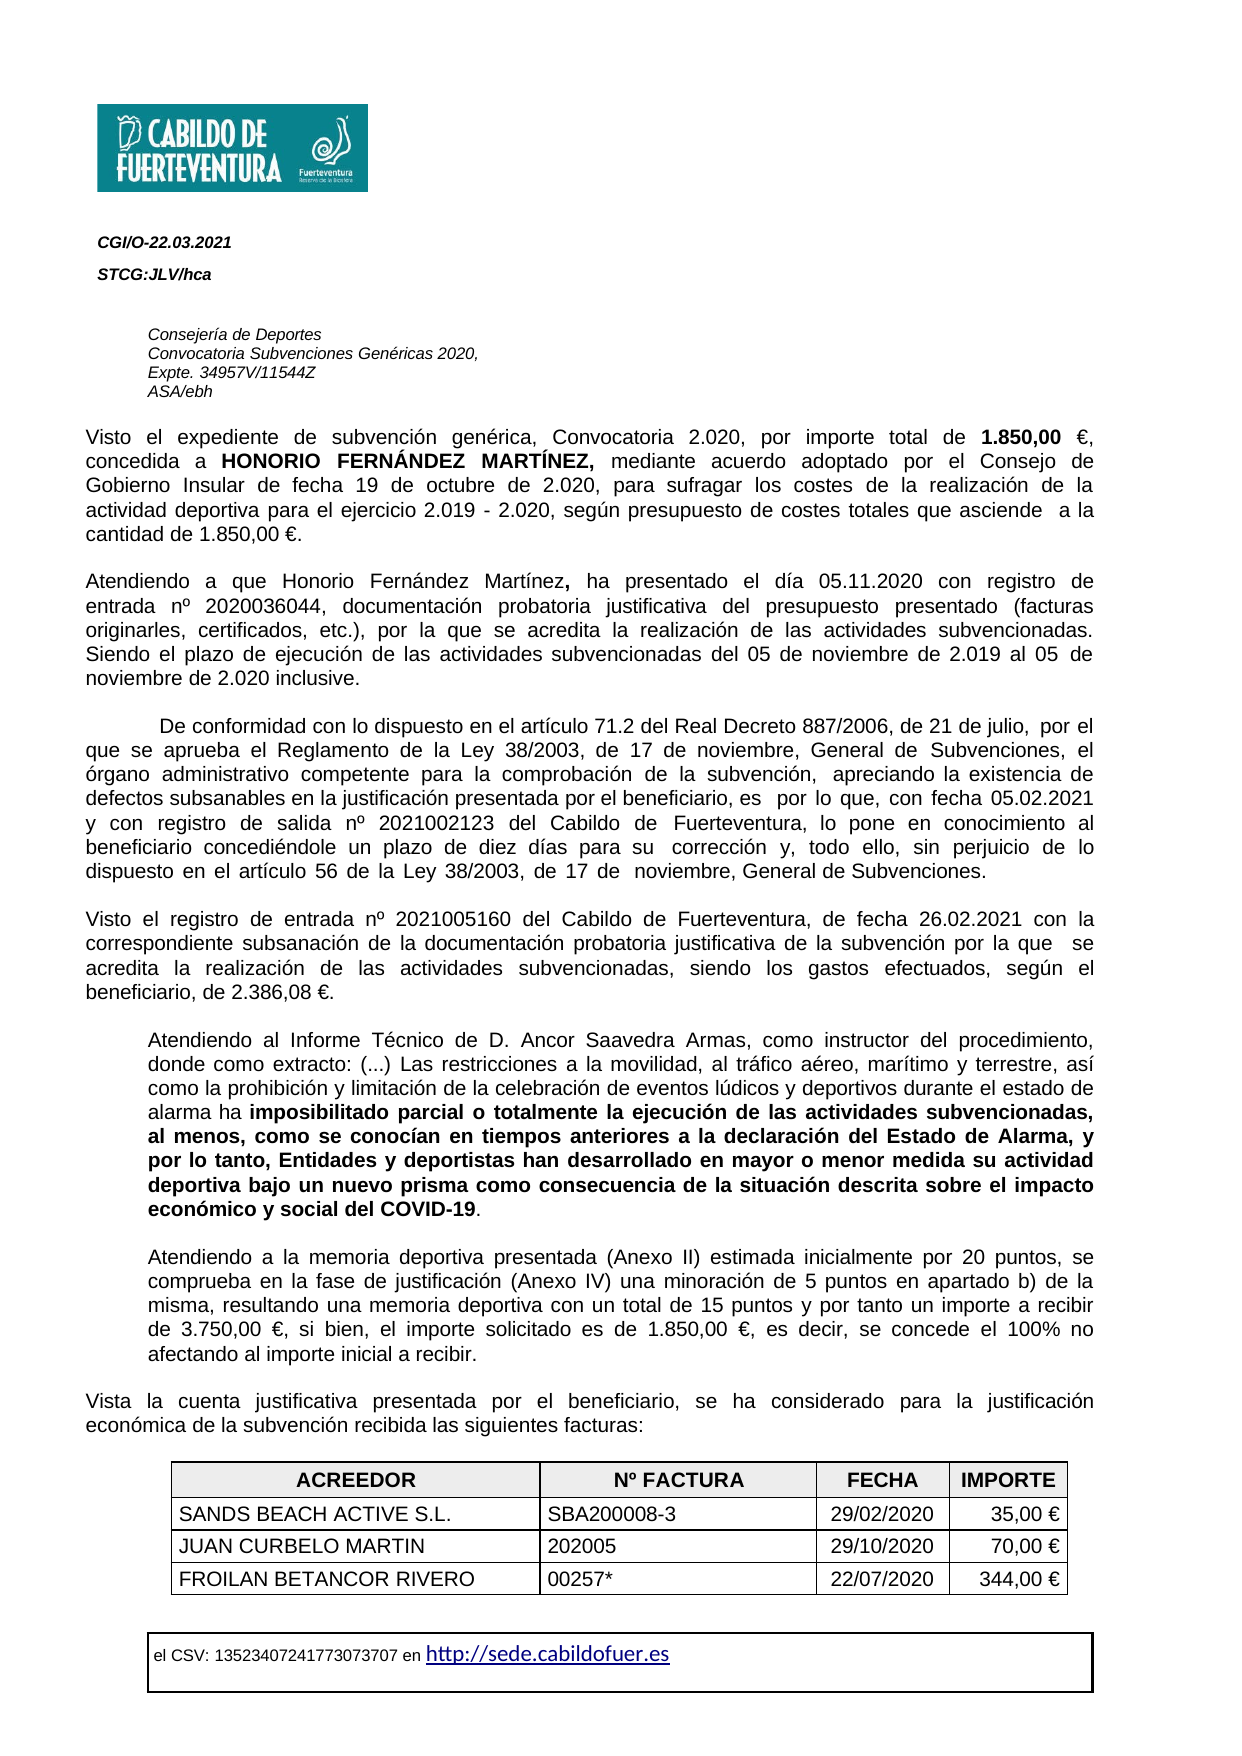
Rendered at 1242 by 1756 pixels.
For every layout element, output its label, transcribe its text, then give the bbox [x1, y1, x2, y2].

text Convocatoria Subvenciones Genéricas 2020, Expte. 34957V/11544Z [148, 344, 524, 382]
table_cell 202005 [541, 1531, 816, 1562]
table_cell 35,00 € [950, 1498, 1067, 1529]
table_cell JUAN CURBELO MARTIN [172, 1531, 539, 1562]
table_cell 70,00 € [950, 1531, 1067, 1562]
text Atendiendo a la memoria deportiva presentada (Anexo II) estimada inicialmente por 20 puntos, se comprueba en la fase de justificación (Anexo IV) una minoración de 5 puntos en apartado b) de la misma, resultando una memoria deportiva con un total de 15 puntos y por tanto un importe a recibir de 3.750,00 €, si bien, el importe solicitado es de 1.850,00 €, es decir, se concede el 100% no afectando al importe inicial a recibir. [148, 1245, 1094, 1365]
table_cell 29/02/2020 [817, 1498, 949, 1529]
text De conformidad con lo dispuesto en el artículo 71.2 del Real Decreto 887/2006, de 21 de julio, por el que se aprueba el Reglamento de la Ley 38/2003, de 17 de noviembre, General de Subvenciones, el órgano administrativo competente para la comprobación de la subvención, apreciando la existencia de defectos subsanables en la justificación presentada por el beneficiario, es por lo que, con fecha 05.02.2021 y con registro de salida nº 2021002123 del Cabildo de Fuerteventura, lo pone en conocimiento al beneficiario concediéndole un plazo de diez días para su corrección y, todo ello, sin perjuicio de lo dispuesto en el artículo 56 de la Ley 38/2003, de 17 de noviembre, General de Subvenciones. [85, 714, 1094, 883]
text Consejería de Deportes [148, 325, 1106, 344]
table_cell 29/10/2020 [817, 1531, 949, 1562]
table_cell SANDS BEACH ACTIVE S.L. [172, 1498, 539, 1529]
table_header FECHA [817, 1463, 949, 1497]
table_header ACREEDOR [172, 1463, 539, 1497]
table_cell 22/07/2020 [817, 1563, 949, 1593]
table_header Nº FACTURA [541, 1463, 816, 1497]
table_cell 00257* [541, 1563, 816, 1593]
table_cell FROILAN BETANCOR RIVERO [172, 1563, 539, 1593]
table_cell SBA200008-3 [541, 1498, 816, 1529]
text Visto el expediente de subvención genérica, Convocatoria 2.020, por importe total de 1.850,00 €, concedida a HONORIO FERNÁNDEZ MARTÍNEZ, mediante acuerdo adoptado por el Consejo de Gobierno Insular de fecha 19 de octubre de 2.020, para sufragar los costes de la realización de la actividad deportiva para el ejercicio 2.019 - 2.020, según presupuesto de costes totales que asciende a la cantidad de 1.850,00 €. [85, 425, 1094, 546]
table_header IMPORTE [950, 1463, 1067, 1497]
text Atendiendo al Informe Técnico de D. Ancor Saavedra Armas, como instructor del procedimiento, donde como extracto: (...) Las restricciones a la movilidad, al tráfico aéreo, marítimo y terrestre, así como la prohibición y limitación de la celebración de eventos lúdicos y deportivos durante el estado de alarma ha imposibilitado parcial o totalmente la ejecución de las actividades subvencionadas, al menos, como se conocían en tiempos anteriores a la declaración del Estado de Alarma, y por lo tanto, Entidades y deportistas han desarrollado en mayor o menor medida su actividad deportiva bajo un nuevo prisma como consecuencia de la situación descrita sobre el impacto económico y social del COVID-19. [148, 1027, 1094, 1221]
text Atendiendo a que Honorio Fernández Martínez, ha presentado el día 05.11.2020 con registro de entrada nº 2020036044, documentación probatoria justificativa del presupuesto presentado (facturas originarles, certificados, etc.), por la que se acredita la realización de las actividades subvencionadas. Siendo el plazo de ejecución de las actividades subvencionadas del 05 de noviembre de 2.019 al 05 de noviembre de 2.020 inclusive. [85, 569, 1094, 690]
table_cell 344,00 € [950, 1563, 1067, 1593]
text Visto el registro de entrada nº 2021005160 del Cabildo de Fuerteventura, de fecha 26.02.2021 con la correspondiente subsanación de la documentación probatoria justificativa de la subvención por la que se acredita la realización de las actividades subvencionadas, siendo los gastos efectuados, según el beneficiario, de 2.386,08 €. [85, 907, 1094, 1003]
text Vista la cuenta justificativa presentada por el beneficiario, se ha considerado para la justificación económica de la subvención recibida las siguientes facturas: [85, 1389, 1094, 1437]
text ASA/ebh [148, 382, 1106, 401]
